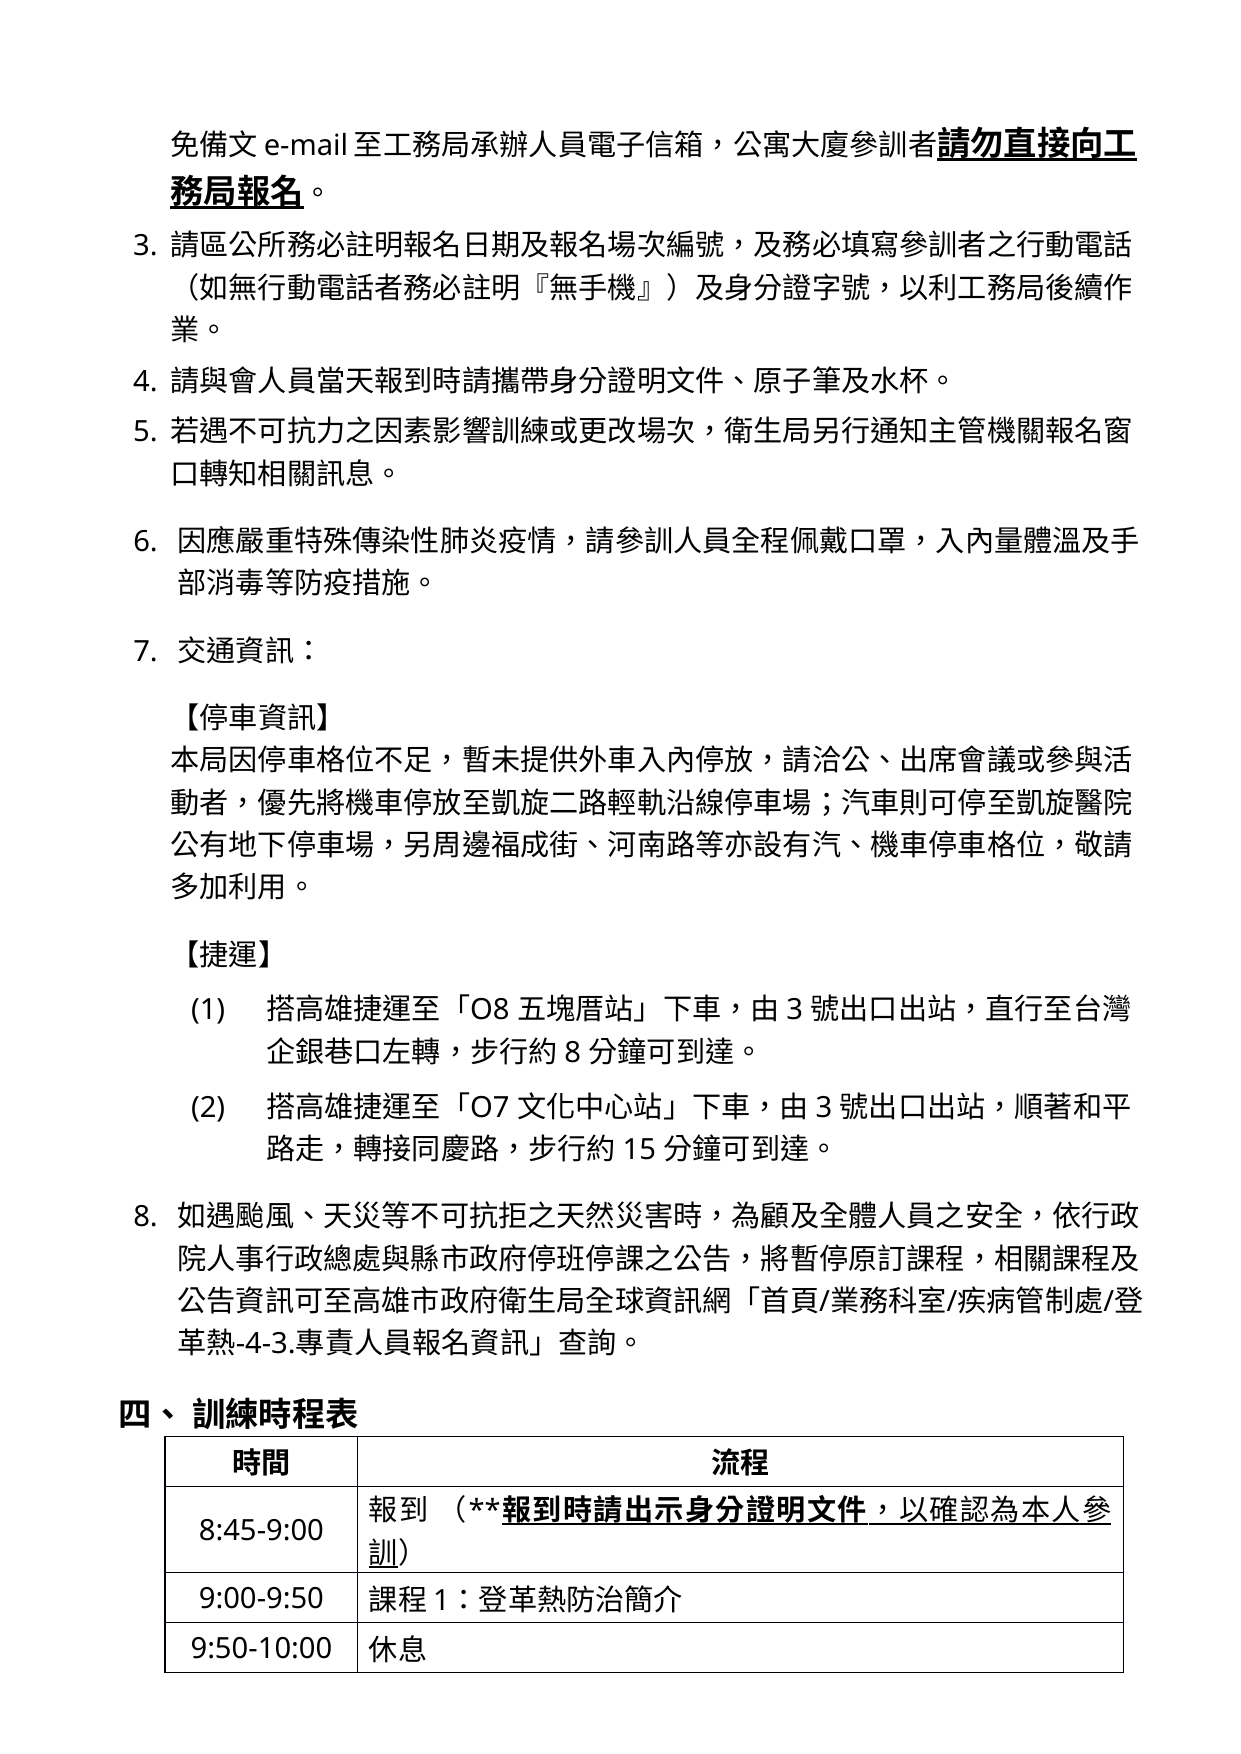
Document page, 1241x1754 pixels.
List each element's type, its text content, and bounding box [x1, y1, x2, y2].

list 【捷運】 [170, 931, 1157, 973]
list 交通資訊： [133, 627, 1157, 669]
table_cell 課程1：登革熱防治簡介 [358, 1573, 1123, 1622]
list 若遇不可抗力之因素影響訓練或更改場次，衛生局另行通知主管機關報名窗口轉知相關訊息。 [133, 408, 1157, 492]
list 訓練時程表 [118, 1387, 1157, 1436]
list 搭高雄捷運至「O7 文化中心站」下車，由 3 號出口出站，順著和平路走，轉接同慶路，步行約 15 分鐘可到達。 [191, 1083, 1157, 1168]
list 【停車資訊】 [170, 694, 1157, 737]
table_cell 9:50-10:00 [166, 1623, 357, 1672]
table_cell 8:45-9:00 [166, 1487, 357, 1572]
table_cell 9:00-9:50 [166, 1573, 357, 1622]
list 請區公所務必註明報名日期及報名場次編號，及務必填寫參訓者之行動電話（如無行動電話者務必註明『無手機』）及身分證字號，以利工務局後續作業。 [133, 222, 1157, 349]
list 因應嚴重特殊傳染性肺炎疫情，請參訓人員全程佩戴口罩，入內量體溫及手部消毒等防疫措施。 [133, 517, 1157, 602]
list 免備文e-mail至工務局承辦人員電子信箱，公寓大廈參訓者請勿直接向工務局報名。 [133, 117, 1166, 213]
list 搭高雄捷運至「O8 五塊厝站」下車，由 3 號出口出站，直行至台灣企銀巷口左轉，步行約 8 分鐘可到達。 [191, 986, 1157, 1071]
table_header 時間 [166, 1437, 357, 1486]
text 本局因停車格位不足，暫未提供外車入內停放，請洽公、出席會議或參與活動者，優先將機車停放至凱旋二路輕軌沿線停車場；汽車則可停至凱旋醫院公有地下停車場，另周邊福成街、河南路等亦設有汽、機車停車格位，敬請多加利用。 [170, 737, 1157, 906]
list 如遇颱風、天災等不可抗拒之天然災害時，為顧及全體人員之安全，依行政院人事行政總處與縣市政府停班停課之公告，將暫停原訂課程，相關課程及公告資訊可至高雄市政府衛生局全球資訊網「首頁/業務科室/疾病管制處/登革熱-4-3.專責人員報名資訊」查詢。 [133, 1193, 1157, 1362]
table_header 流程 [358, 1437, 1123, 1486]
list 請與會人員當天報到時請攜帶身分證明文件、原子筆及水杯。 [133, 357, 1157, 399]
table_cell 休息 [358, 1623, 1123, 1672]
table_cell 報到 （**報到時請出示身分證明文件，以確認為本人參訓） [358, 1487, 1123, 1572]
